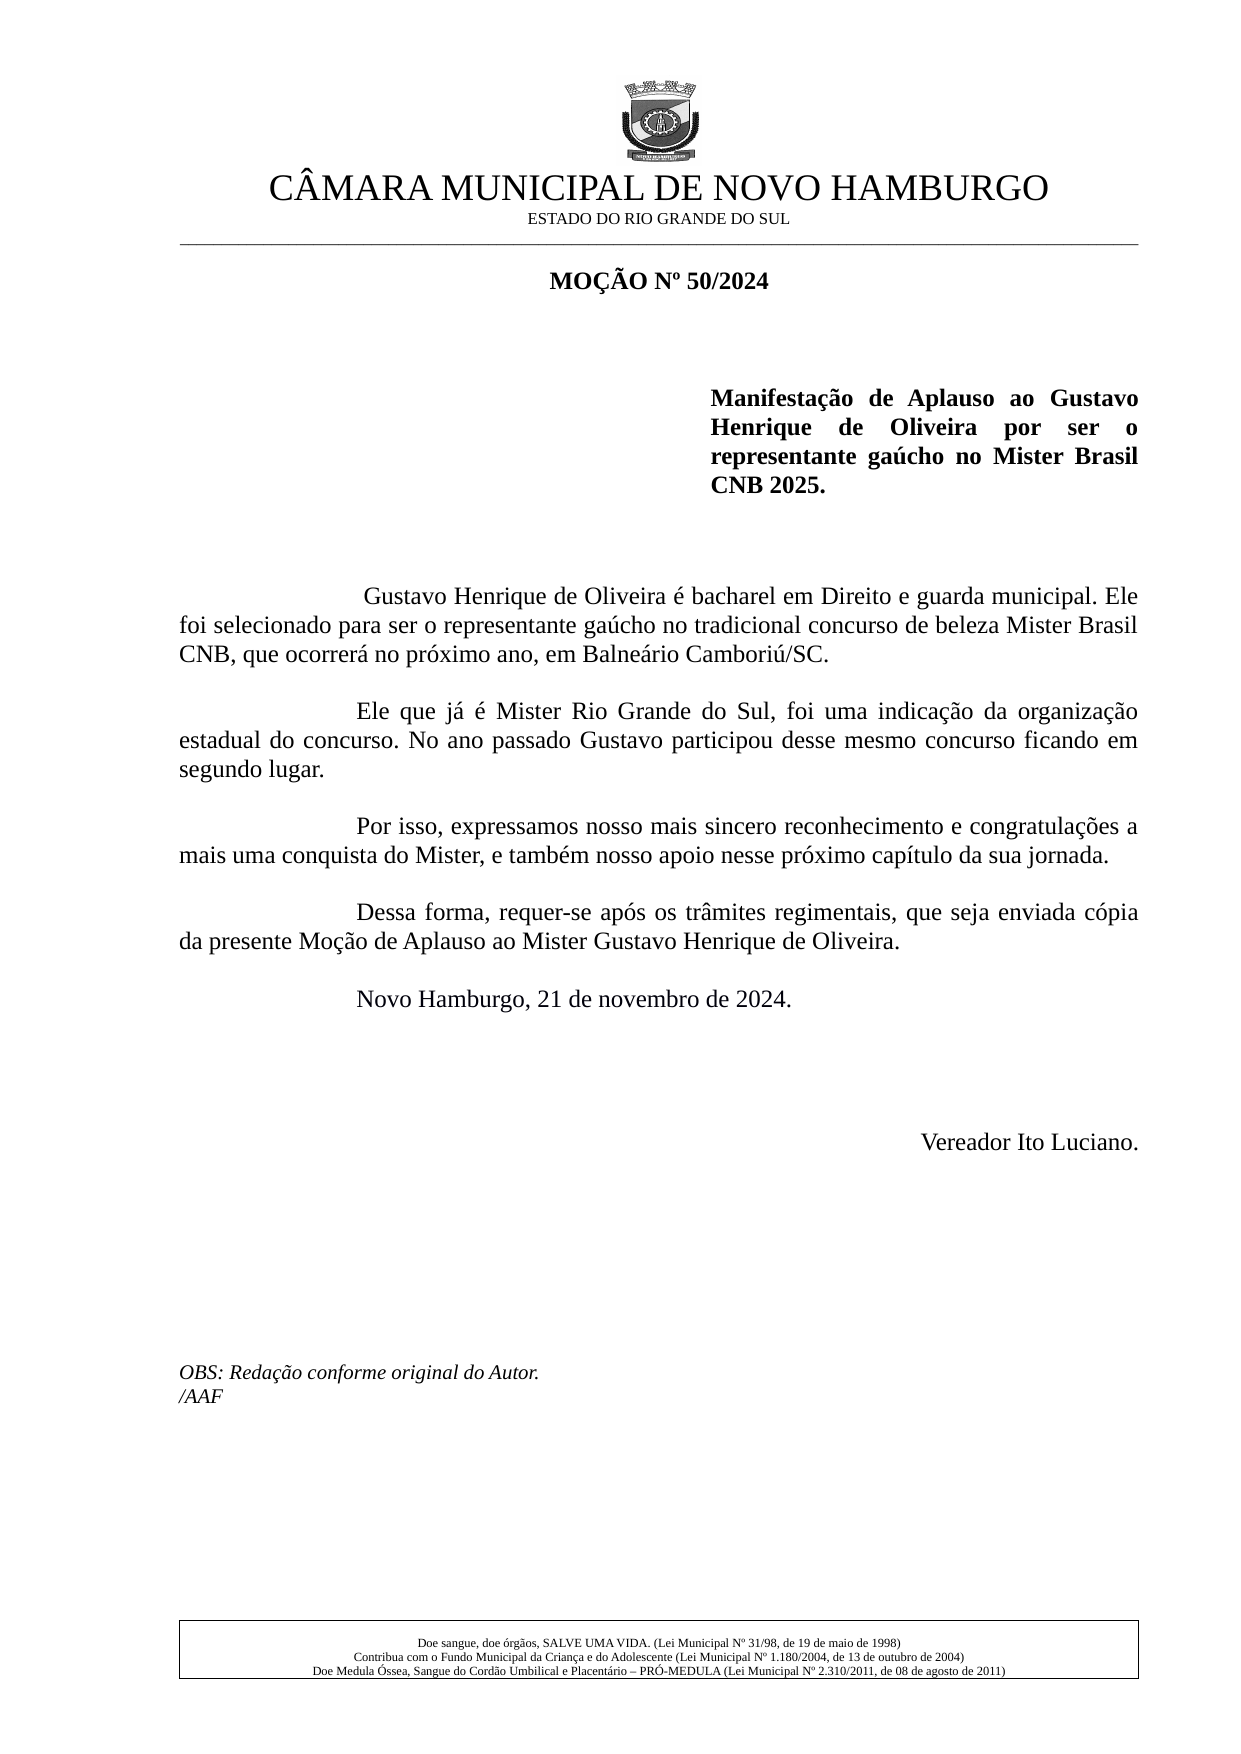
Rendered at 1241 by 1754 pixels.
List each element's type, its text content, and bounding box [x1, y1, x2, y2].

text MOÇÃO Nº 50/2024 [179, 266, 1139, 295]
text Vereador Ito Luciano. [179, 1127, 1139, 1156]
text Por isso, expressamos nosso mais sincero reconhecimento e congratulações a mais uma conquista do Mister, e também nosso apoio nesse próximo capítulo da sua jornada. [179, 811, 1139, 869]
text Novo Hamburgo, 21 de novembro de 2024. [179, 984, 1139, 1012]
text OBS: Redação conforme original do Autor. [179, 1360, 1139, 1384]
text Dessa forma, requer-se após os trâmites regimentais, que seja enviada cópia da presente Moção de Aplauso ao Mister Gustavo Henrique de Oliveira. [179, 897, 1139, 955]
text Manifestação de Aplauso ao Gustavo Henrique de Oliveira por ser o representante gaúcho no Mister Brasil CNB 2025. [710, 383, 1139, 498]
text Gustavo Henrique de Oliveira é bacharel em Direito e guarda municipal. Ele foi selecionado para ser o representante gaúcho no tradicional concurso de beleza Mister Brasil CNB, que ocorrerá no próximo ano, em Balneário Camboriú/SC. [179, 581, 1139, 667]
text /AAF [179, 1384, 1139, 1408]
text Ele que já é Mister Rio Grande do Sul, foi uma indicação da organização estadual do concurso. No ano passado Gustavo participou desse mesmo concurso ficando em segundo lugar. [179, 696, 1139, 782]
